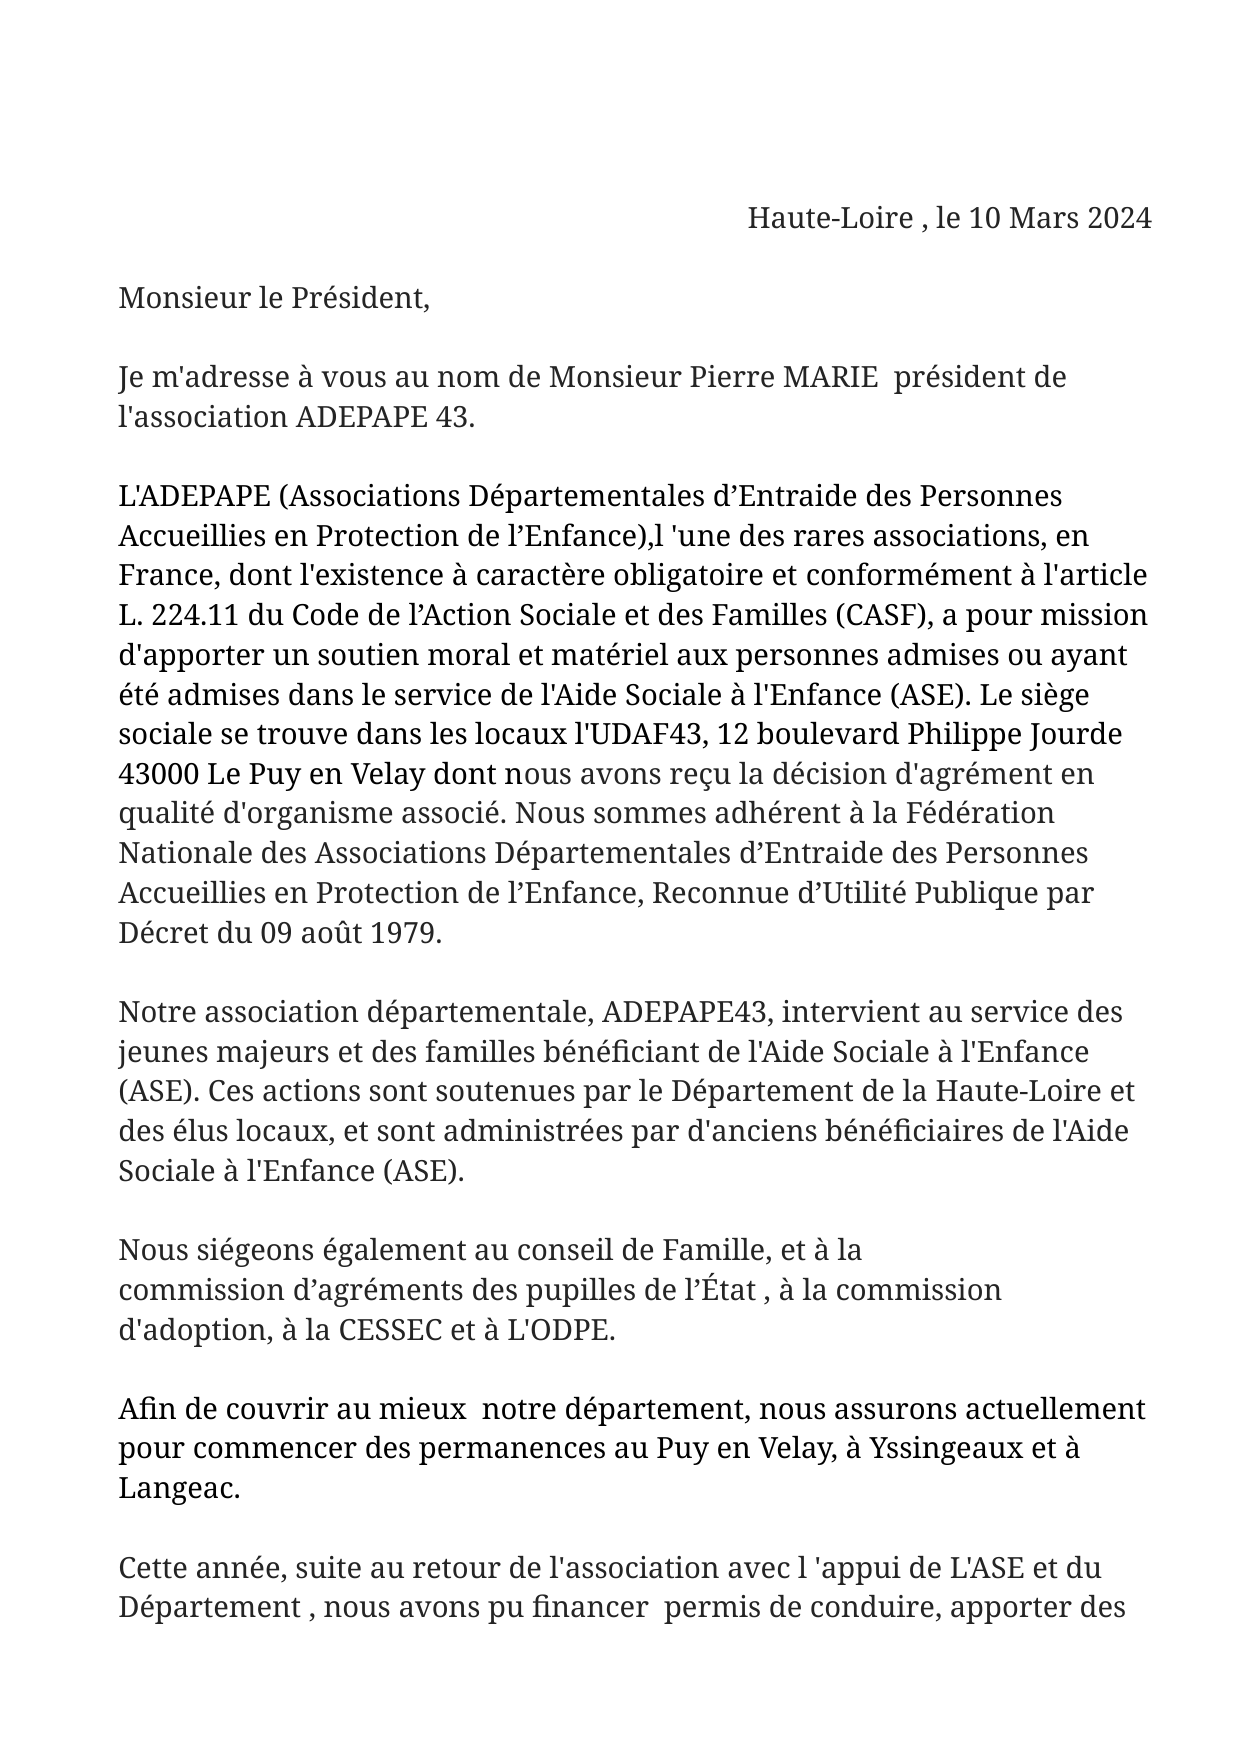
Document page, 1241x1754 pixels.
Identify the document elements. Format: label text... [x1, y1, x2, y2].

text Je m'adresse à vous au nom de Monsieur Pierre MARIE président de l'association ADEPAPE 43. [118, 356, 1152, 436]
text L'ADEPAPE (Associations Départementales d’Entraide des Personnes Accueillies en Protection de l’Enfance),l 'une des rares associations, en France, dont l'existence à caractère obligatoire et conformément à l'article L. 224.11 du Code de l’Action Sociale et des Familles (CASF), a pour mission d'apporter un soutien moral et matériel aux personnes admises ou ayant été admises dans le service de l'Aide Sociale à l'Enfance (ASE). Le siège sociale se trouve dans les locaux l'UDAF43, 12 boulevard Philippe Jourde 43000 Le Puy en Velay dont nous avons reçu la décision d'agrément en qualité d'organisme associé. Nous sommes adhérent à la Fédération Nationale des Associations Départementales d’Entraide des Personnes Accueillies en Protection de l’Enfance, Reconnue d’Utilité Publique par Décret du 09 août 1979. [118, 475, 1152, 952]
text Afin de couvrir au mieux notre département, nous assurons actuellement pour commencer des permanences au Puy en Velay, à Yssingeaux et à Langeac. [118, 1388, 1152, 1507]
text Nous siégeons également au conseil de Famille, et à la commission d’agréments des pupilles de l’État , à la commission d'adoption, à la CESSEC et à L'ODPE. [118, 1229, 1152, 1348]
text Monsieur le Président, [118, 277, 1152, 317]
text Haute-Loire , le 10 Mars 2024 [118, 197, 1152, 237]
text Cette année, suite au retour de l'association avec l 'appui de L'ASE et du Département , nous avons pu financer permis de conduire, apporter des [118, 1547, 1152, 1626]
text Notre association départementale, ADEPAPE43, intervient au service des jeunes majeurs et des familles bénéficiant de l'Aide Sociale à l'Enfance (ASE). Ces actions sont soutenues par le Département de la Haute-Loire et des élus locaux, et sont administrées par d'anciens bénéficiaires de l'Aide Sociale à l'Enfance (ASE). [118, 991, 1152, 1190]
